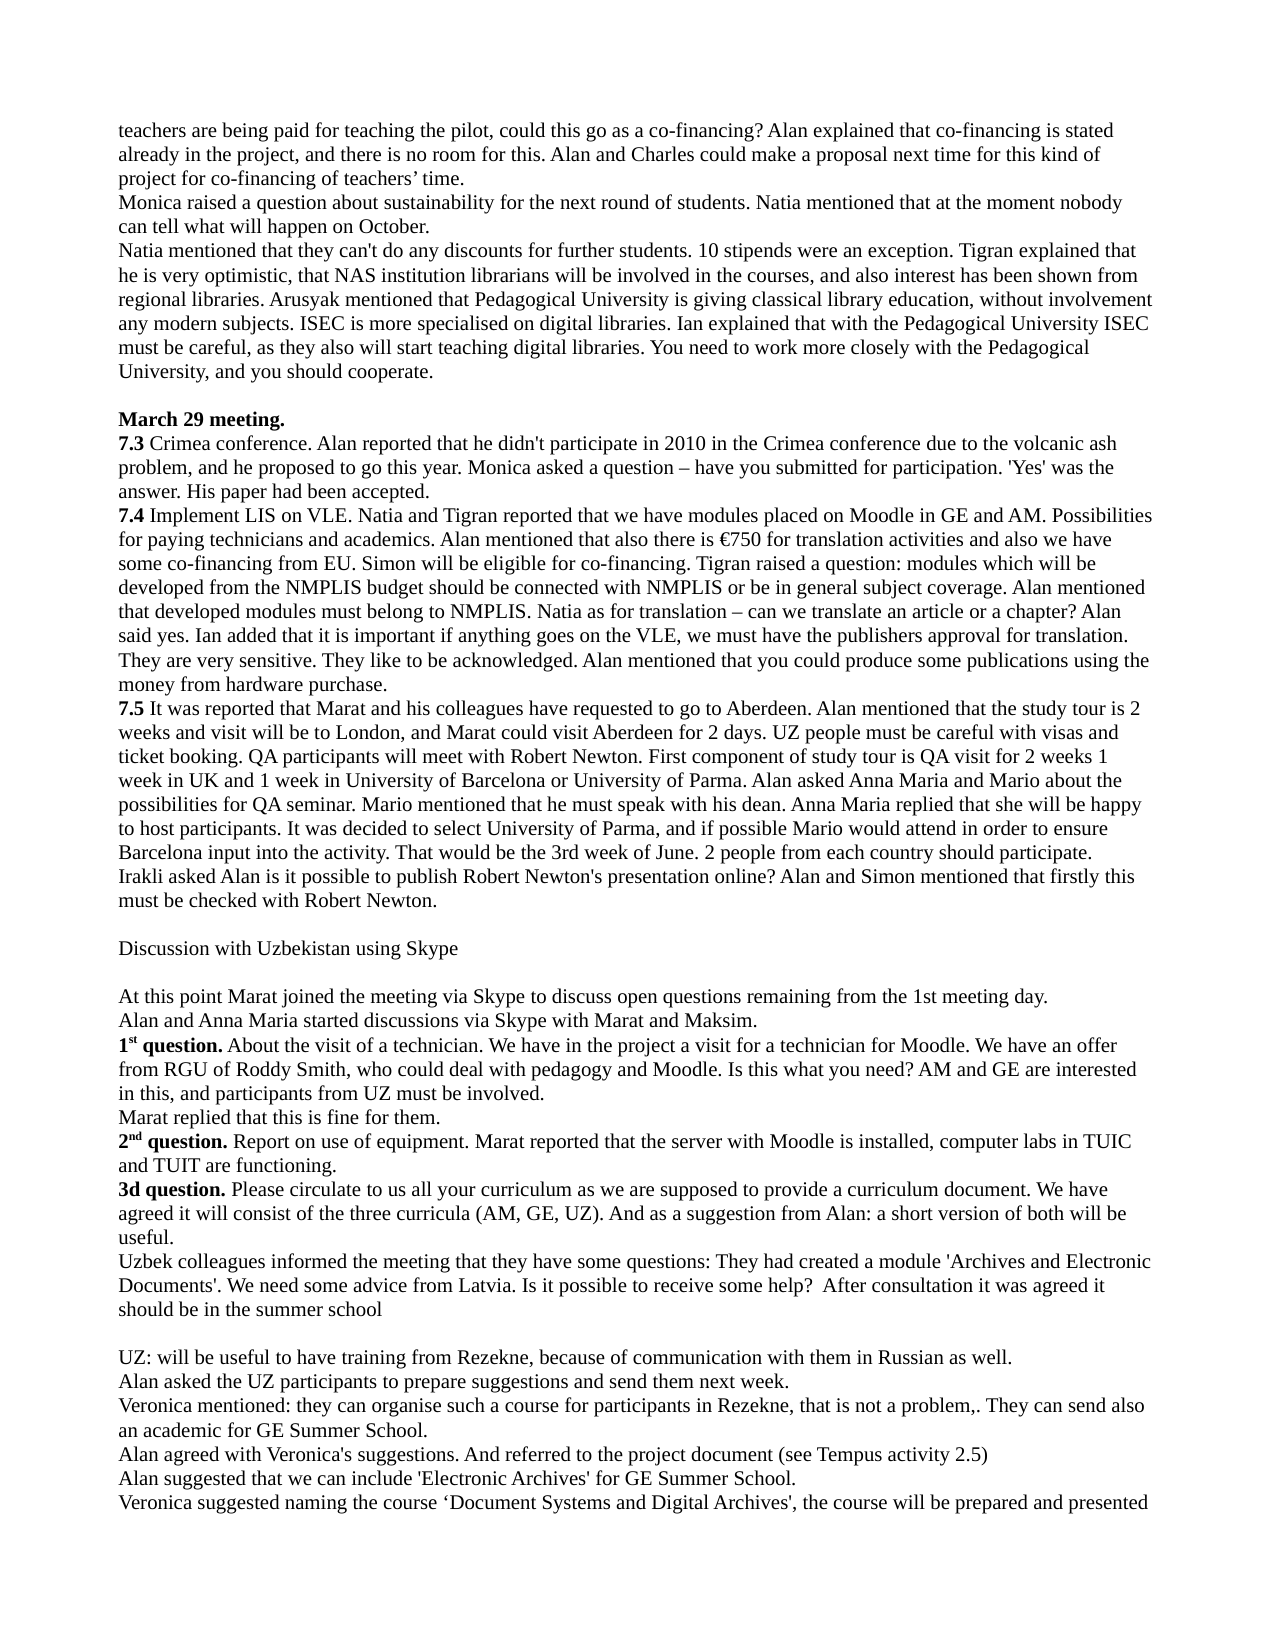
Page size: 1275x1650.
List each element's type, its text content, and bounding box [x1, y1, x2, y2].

text teachers are being paid for teaching the pilot, could this go as a co-financing? Alan explained that co-financing is stated already in the project, and there is no room for this. Alan and Charles could make a proposal next time for this kind of project for co-financing of teachers’ time. [118, 118, 1157, 190]
text Monica raised a question about sustainability for the next round of students. Natia mentioned that at the moment nobody can tell what will happen on October. [118, 190, 1157, 238]
text 2nd question. Report on use of equipment. Marat reported that the server with Moodle is installed, computer labs in TUIC and TUIT are functioning. [118, 1129, 1157, 1177]
text 7.3 Crimea conference. Alan reported that he didn't participate in 2010 in the Crimea conference due to the volcanic ash problem, and he proposed to go this year. Monica asked a question – have you submitted for participation. 'Yes' was the answer. His paper had been accepted. [118, 431, 1157, 503]
text Uzbek colleagues informed the meeting that they have some questions: They had created a module 'Archives and Electronic Documents'. We need some advice from Latvia. Is it possible to receive some help? After consultation it was agreed it should be in the summer school [118, 1249, 1157, 1321]
text Veronica suggested naming the course ‘Document Systems and Digital Archives', the course will be prepared and presented [118, 1490, 1157, 1514]
text 7.5 It was reported that Marat and his colleagues have requested to go to Aberdeen. Alan mentioned that the study tour is 2 weeks and visit will be to London, and Marat could visit Aberdeen for 2 days. UZ people must be careful with visas and ticket booking. QA participants will meet with Robert Newton. First component of study tour is QA visit for 2 weeks 1 week in UK and 1 week in University of Barcelona or University of Parma. Alan asked Anna Maria and Mario about the possibilities for QA seminar. Mario mentioned that he must speak with his dean. Anna Maria replied that she will be happy to host participants. It was decided to select University of Parma, and if possible Mario would attend in order to ensure Barcelona input into the activity. That would be the 3rd week of June. 2 people from each country should participate. [118, 696, 1157, 864]
text Natia mentioned that they can't do any discounts for further students. 10 stipends were an exception. Tigran explained that he is very optimistic, that NAS institution librarians will be involved in the courses, and also interest has been shown from regional libraries. Arusyak mentioned that Pedagogical University is giving classical library education, without involvement any modern subjects. ISEC is more specialised on digital libraries. Ian explained that with the Pedagogical University ISEC must be careful, as they also will start teaching digital libraries. You need to work more closely with the Pedagogical University, and you should cooperate. [118, 238, 1157, 383]
text Alan asked the UZ participants to prepare suggestions and send them next week. [118, 1369, 1157, 1393]
text At this point Marat joined the meeting via Skype to discuss open questions remaining from the 1st meeting day. [118, 984, 1157, 1008]
text Alan agreed with Veronica's suggestions. And referred to the project document (see Tempus activity 2.5) [118, 1442, 1157, 1466]
text 7.4 Implement LIS on VLE. Natia and Tigran reported that we have modules placed on Moodle in GE and AM. Possibilities for paying technicians and academics. Alan mentioned that also there is €750 for translation activities and also we have some co-financing from EU. Simon will be eligible for co-financing. Tigran raised a question: modules which will be developed from the NMPLIS budget should be connected with NMPLIS or be in general subject coverage. Alan mentioned that developed modules must belong to NMPLIS. Natia as for translation – can we translate an article or a chapter? Alan said yes. Ian added that it is important if anything goes on the VLE, we must have the publishers approval for translation. They are very sensitive. They like to be acknowledged. Alan mentioned that you could produce some publications using the money from hardware purchase. [118, 503, 1157, 696]
text 1st question. About the visit of a technician. We have in the project a visit for a technician for Moodle. We have an offer from RGU of Roddy Smith, who could deal with pedagogy and Moodle. Is this what you need? AM and GE are interested in this, and participants from UZ must be involved. [118, 1032, 1157, 1105]
text March 29 meeting. [118, 407, 1157, 431]
text Discussion with Uzbekistan using Skype [118, 936, 1157, 960]
text Alan and Anna Maria started discussions via Skype with Marat and Maksim. [118, 1008, 1157, 1032]
text Veronica mentioned: they can organise such a course for participants in Rezekne, that is not a problem,. They can send also an academic for GE Summer School. [118, 1393, 1157, 1442]
text Alan suggested that we can include 'Electronic Archives' for GE Summer School. [118, 1466, 1157, 1490]
text 3d question. Please circulate to us all your curriculum as we are supposed to provide a curriculum document. We have agreed it will consist of the three curricula (AM, GE, UZ). And as a suggestion from Alan: a short version of both will be useful. [118, 1177, 1157, 1249]
text Marat replied that this is fine for them. [118, 1105, 1157, 1129]
text Irakli asked Alan is it possible to publish Robert Newton's presentation online? Alan and Simon mentioned that firstly this must be checked with Robert Newton. [118, 864, 1157, 912]
text UZ: will be useful to have training from Rezekne, because of communication with them in Russian as well. [118, 1345, 1157, 1369]
